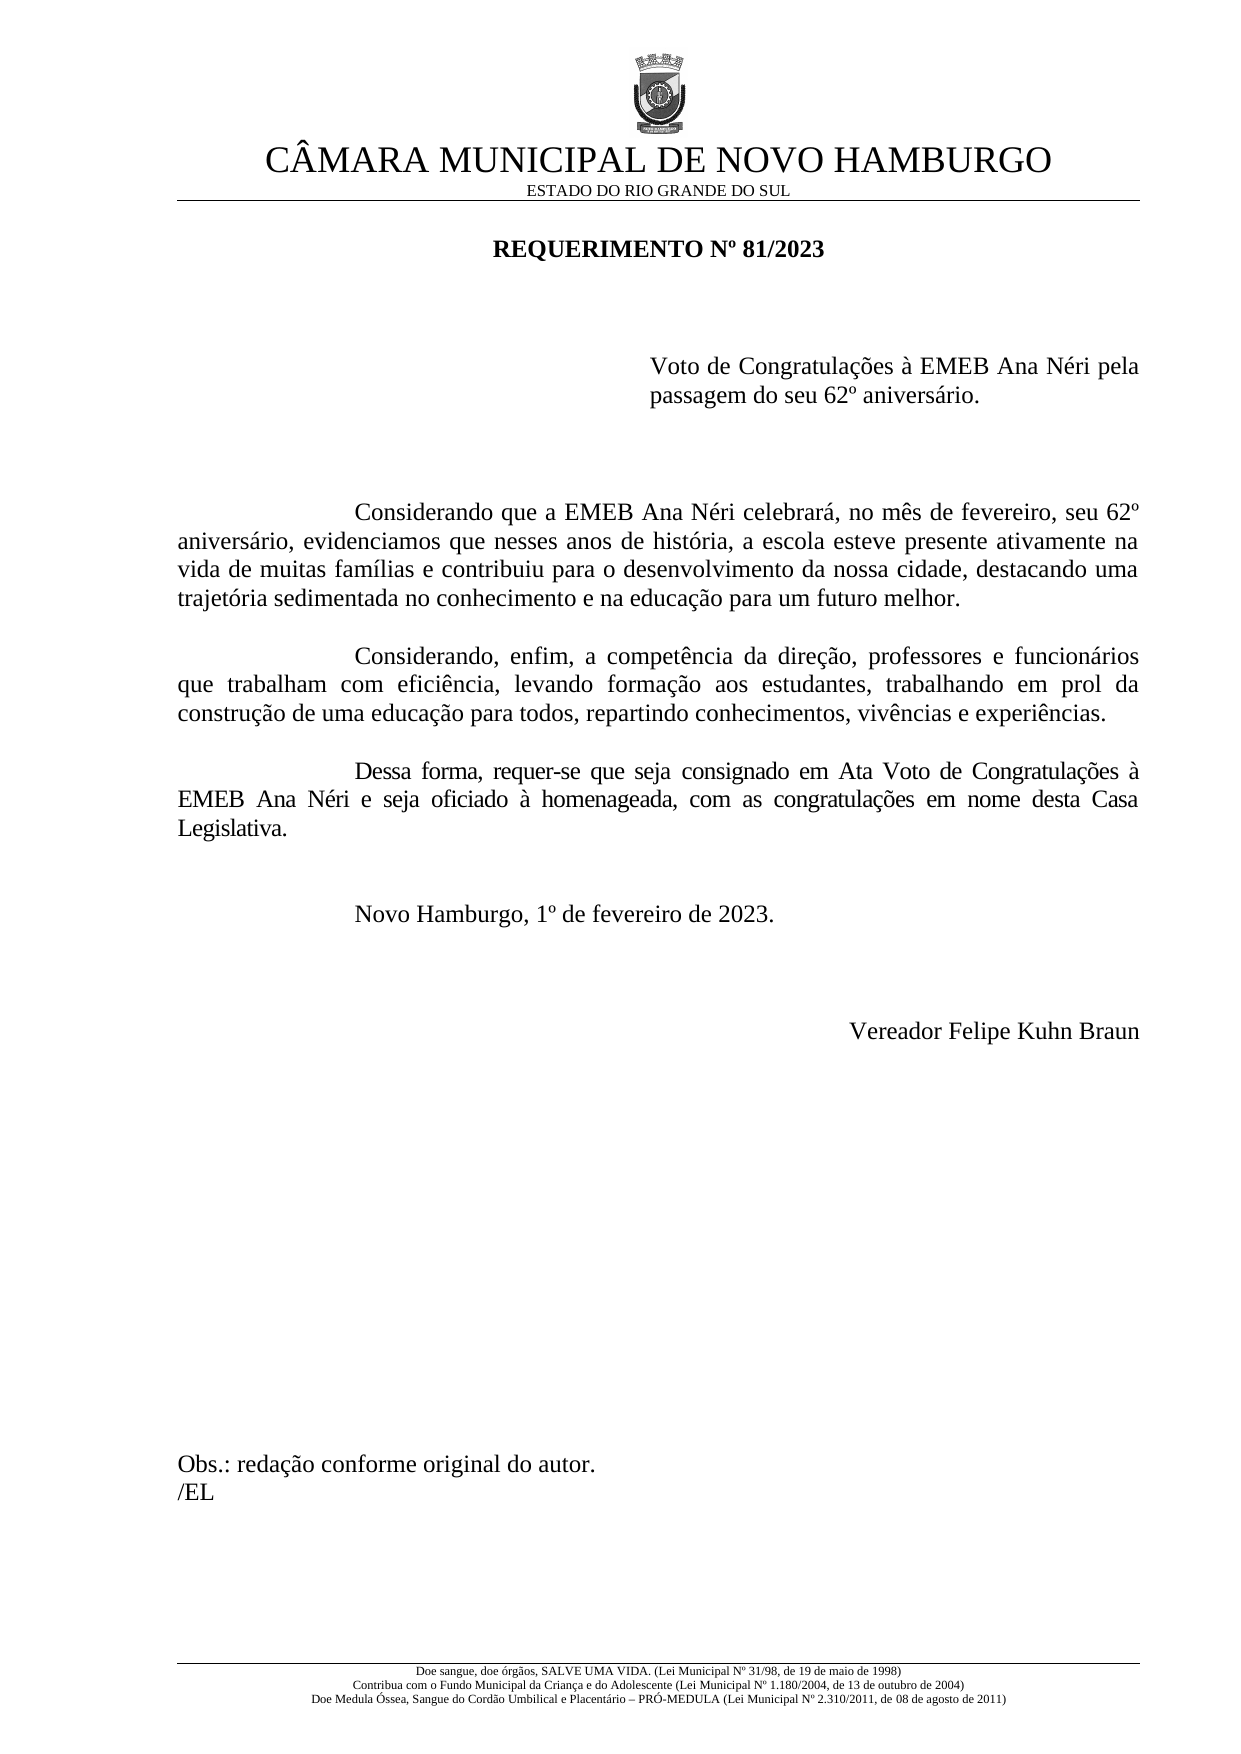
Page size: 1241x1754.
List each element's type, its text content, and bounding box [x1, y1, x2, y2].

title REQUERIMENTO Nº 81/2023 [177, 234, 1140, 262]
text Considerando que a EMEB Ana Néri celebrará, no mês de fevereiro, seu 62º aniversário, evidenciamos que nesses anos de história, a escola esteve presente ativamente na vida de muitas famílias e contribuiu para o desenvolvimento da nossa cidade, destacando uma trajetória sedimentada no conhecimento e na educação para um futuro melhor. [177, 497, 1140, 612]
text /EL [177, 1477, 1140, 1506]
text Obs.: redação conforme original do autor. [177, 1449, 1140, 1477]
text Considerando, enfim, a competência da direção, professores e funcionários que trabalham com eficiência, levando formação aos estudantes, trabalhando em prol da construção de uma educação para todos, repartindo conhecimentos, vivências e experiências. [177, 641, 1140, 727]
text Dessa forma, requer-se que seja consignado em Ata Voto de Congratulações à EMEB Ana Néri e seja oficiado à homenageada, com as congratulações em nome desta Casa Legislativa. [177, 756, 1140, 842]
text Vereador Felipe Kuhn Braun [177, 1016, 1140, 1045]
text Voto de Congratulações à EMEB Ana Néri pela passagem do seu 62º aniversário. [649, 351, 1140, 408]
text Novo Hamburgo, 1º de fevereiro de 2023. [177, 899, 1140, 928]
